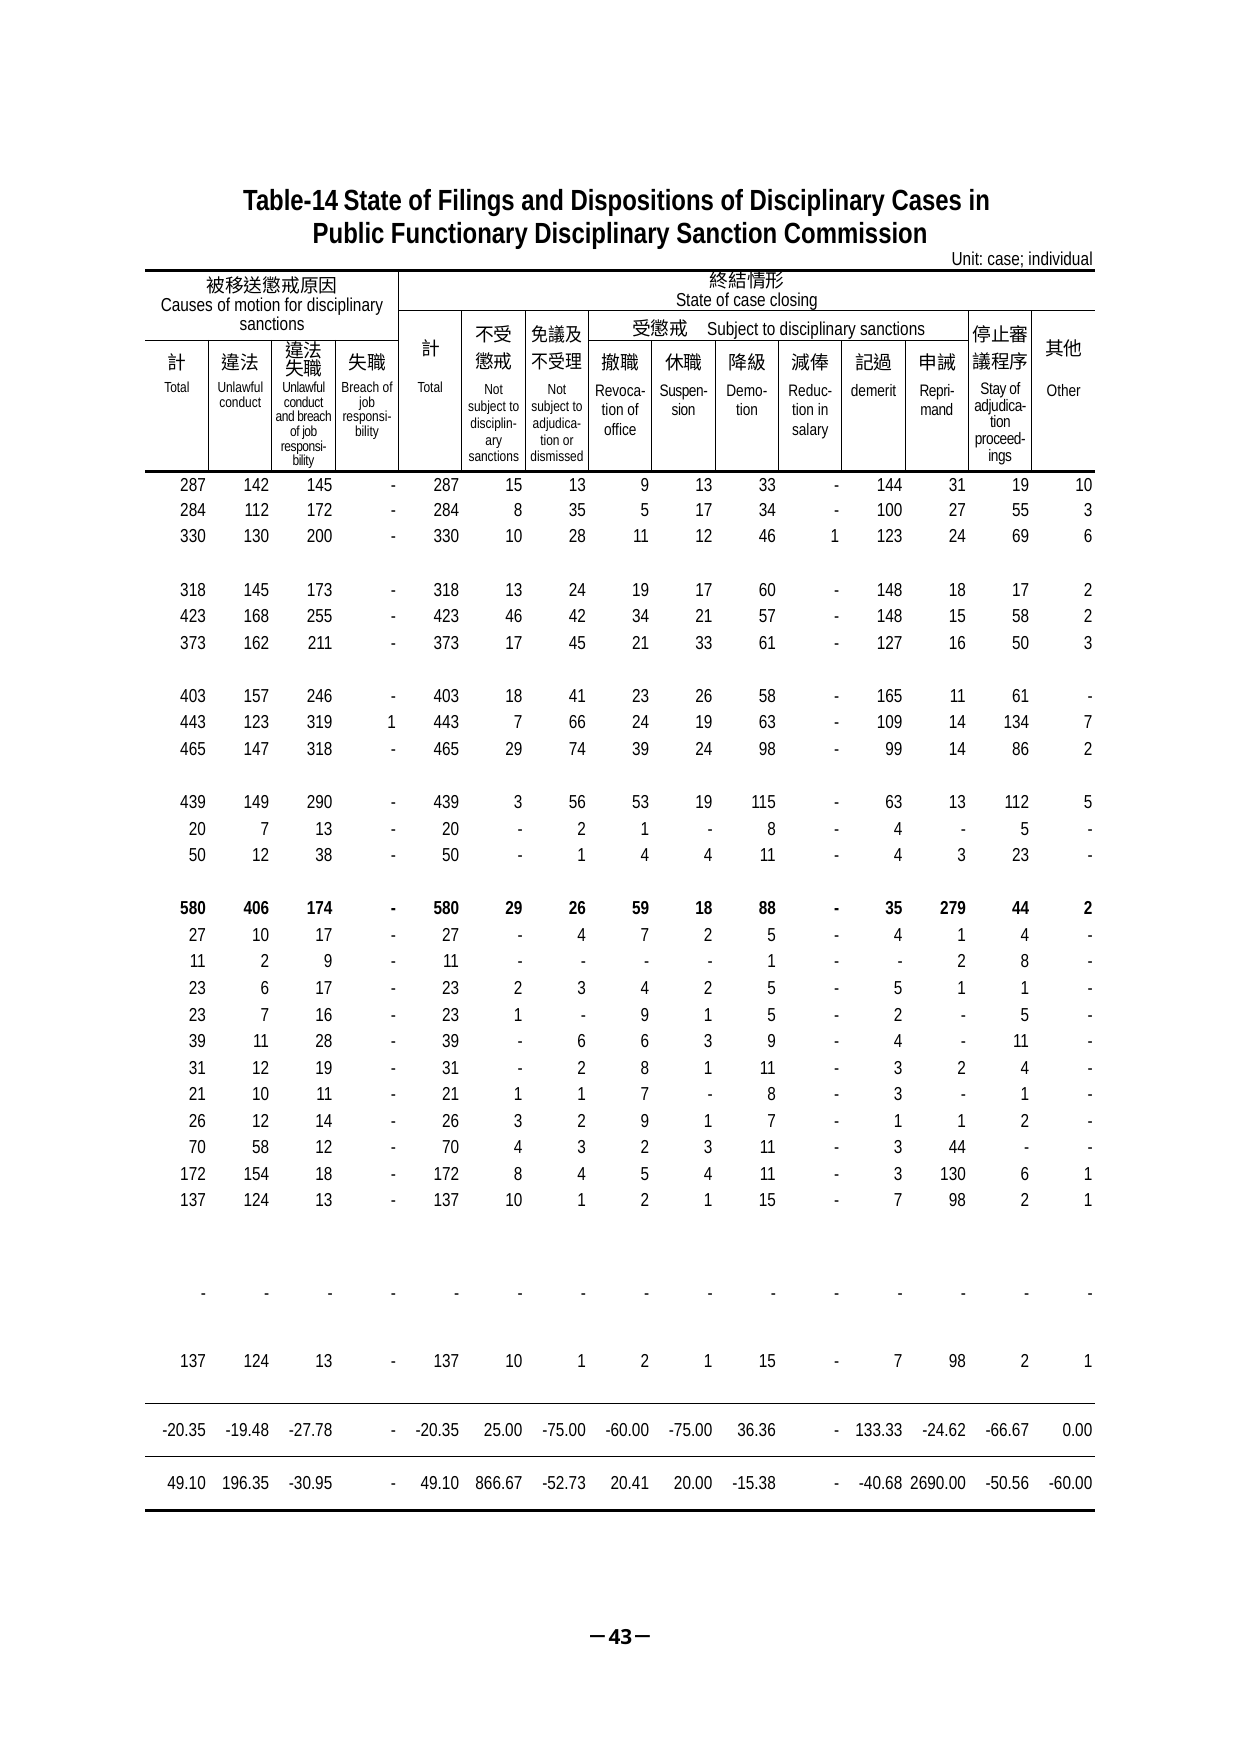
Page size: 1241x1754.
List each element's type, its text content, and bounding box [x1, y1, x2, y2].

table_cell 284 [399, 496, 462, 523]
table_cell 173 [272, 576, 335, 602]
table_cell 137 [399, 1187, 462, 1213]
table_cell 20.41 [589, 1457, 652, 1509]
table_cell [462, 656, 525, 682]
table_cell 2 [209, 948, 272, 974]
table_cell -24.62 [905, 1404, 968, 1456]
table_cell 318 [272, 735, 335, 762]
table_cell [145, 1240, 208, 1267]
table_cell - [335, 1160, 398, 1187]
table_cell Repri-mand [906, 381, 968, 470]
table_cell [842, 549, 905, 576]
table_cell 55 [969, 496, 1032, 523]
table_cell - [969, 1134, 1032, 1160]
table_cell 211 [272, 629, 335, 656]
table_cell - [335, 1081, 398, 1107]
table_cell 18 [905, 576, 968, 602]
table_cell 2 [1032, 603, 1095, 629]
table_cell 8 [462, 496, 525, 523]
table_cell 60 [715, 576, 778, 602]
table_cell 406 [209, 895, 272, 921]
table_cell 11 [715, 1160, 778, 1187]
table_cell [969, 762, 1032, 788]
table_cell - [1032, 682, 1095, 709]
table_cell [1032, 868, 1095, 895]
table_cell 5 [969, 815, 1032, 842]
table_cell -15.38 [715, 1457, 778, 1509]
table_cell 1 [525, 1187, 588, 1213]
table_cell [842, 1240, 905, 1267]
table_cell - [779, 496, 842, 523]
table_cell 16 [905, 629, 968, 656]
table_cell [1032, 762, 1095, 788]
table_cell 撤職 [589, 341, 651, 381]
table_cell Revoca- tion of office [589, 381, 651, 470]
table_cell -30.95 [272, 1457, 335, 1509]
table_cell 12 [209, 1054, 272, 1081]
table_cell -75.00 [525, 1404, 588, 1456]
table_cell - [462, 948, 525, 974]
table_cell 11 [715, 842, 778, 868]
table_cell [335, 762, 398, 788]
table_cell 9 [272, 948, 335, 974]
table_cell - [779, 1160, 842, 1187]
table_cell 失職 [336, 341, 398, 381]
table_cell 26 [652, 682, 715, 709]
table_cell [779, 656, 842, 682]
table_cell 172 [145, 1160, 208, 1187]
table_cell - [652, 948, 715, 974]
table_cell - [779, 603, 842, 629]
table_cell 計 [145, 341, 208, 381]
table_cell [272, 762, 335, 788]
table_cell 443 [145, 709, 208, 735]
table_cell 6 [969, 1160, 1032, 1187]
table_cell [145, 656, 208, 682]
table_cell 423 [399, 603, 462, 629]
table_cell - [335, 1320, 398, 1402]
table_cell 4 [589, 842, 652, 868]
table_cell 記過 [842, 341, 905, 381]
table_cell - [335, 948, 398, 974]
table_cell 1 [715, 948, 778, 974]
table_cell [272, 549, 335, 576]
table_cell 15 [715, 1187, 778, 1213]
table_cell 減俸 [779, 341, 841, 381]
table_cell 28 [525, 523, 588, 549]
table_cell [335, 868, 398, 895]
table_cell - [779, 576, 842, 602]
table_cell 1 [969, 1081, 1032, 1107]
table_cell - [462, 1028, 525, 1054]
table_cell - [779, 1001, 842, 1027]
table_cell 133.33 [842, 1404, 905, 1456]
table_cell 580 [145, 895, 208, 921]
table_cell 1 [905, 974, 968, 1001]
table_cell 2 [969, 1320, 1032, 1402]
table_cell 27 [399, 921, 462, 948]
table_cell 2 [525, 815, 588, 842]
table_cell 49.10 [399, 1457, 462, 1509]
table_cell - [335, 523, 398, 549]
table_cell 50 [145, 842, 208, 868]
table_cell 165 [842, 682, 905, 709]
table_cell 57 [715, 603, 778, 629]
table_cell 13 [272, 1320, 335, 1402]
table_cell 148 [842, 603, 905, 629]
table_cell 31 [905, 473, 968, 496]
table_cell 200 [272, 523, 335, 549]
table_cell - [1032, 842, 1095, 868]
table_cell [969, 549, 1032, 576]
table_cell [209, 1214, 272, 1240]
table_cell 137 [145, 1320, 208, 1402]
table_cell 計 [399, 311, 461, 381]
table_cell - [399, 1267, 462, 1320]
table_cell 46 [462, 603, 525, 629]
table_cell 9 [589, 1001, 652, 1027]
table_cell 142 [209, 473, 272, 496]
table_cell 2 [652, 974, 715, 1001]
table_cell 44 [905, 1134, 968, 1160]
table_cell - [589, 948, 652, 974]
table_cell [715, 549, 778, 576]
table_cell [589, 1214, 652, 1240]
table_cell 14 [905, 735, 968, 762]
table_cell - [1032, 921, 1095, 948]
table_cell -60.00 [1032, 1457, 1095, 1509]
table_cell - [905, 815, 968, 842]
table_cell [905, 762, 968, 788]
table_cell -52.73 [525, 1457, 588, 1509]
table_cell 23 [969, 842, 1032, 868]
table_cell 違法 失職 [272, 341, 335, 381]
table_cell 172 [399, 1160, 462, 1187]
table_cell 16 [272, 1001, 335, 1027]
table_cell 196.35 [209, 1457, 272, 1509]
table_cell [272, 1214, 335, 1240]
table_cell 2 [652, 921, 715, 948]
table_cell 28 [272, 1028, 335, 1054]
table_cell [715, 1214, 778, 1240]
table_cell 279 [905, 895, 968, 921]
table_cell 403 [399, 682, 462, 709]
table_cell 其他 [1032, 311, 1095, 381]
table_cell 20.00 [652, 1457, 715, 1509]
table_cell 申誡 [906, 341, 968, 381]
table_cell - [842, 1267, 905, 1320]
table_cell 70 [399, 1134, 462, 1160]
table_cell 15 [462, 473, 525, 496]
table_cell 149 [209, 789, 272, 815]
table_cell 3 [842, 1134, 905, 1160]
table_cell 174 [272, 895, 335, 921]
table_cell - [272, 1267, 335, 1320]
table_cell [209, 1240, 272, 1267]
table_cell 11 [399, 948, 462, 974]
table_cell 3 [905, 842, 968, 868]
table_cell 99 [842, 735, 905, 762]
table_cell [462, 868, 525, 895]
table_cell [335, 1214, 398, 1240]
table_cell 21 [399, 1081, 462, 1107]
table_cell 5 [842, 974, 905, 1001]
table_cell [145, 1214, 208, 1240]
table_cell - [462, 921, 525, 948]
table_cell 290 [272, 789, 335, 815]
table_cell 63 [715, 709, 778, 735]
table_cell - [462, 1267, 525, 1320]
table_cell 31 [145, 1054, 208, 1081]
table_cell 10 [209, 921, 272, 948]
table_cell 100 [842, 496, 905, 523]
table_cell - [335, 603, 398, 629]
table_cell 7 [842, 1320, 905, 1402]
table_cell 4 [652, 842, 715, 868]
table_cell 2 [1032, 895, 1095, 921]
table_cell - [779, 1134, 842, 1160]
table_cell [842, 762, 905, 788]
table_cell [589, 1240, 652, 1267]
table_cell Suspen- sion [652, 381, 715, 470]
table_cell 1 [1032, 1160, 1095, 1187]
table_cell 24 [589, 709, 652, 735]
table_cell 130 [905, 1160, 968, 1187]
table_cell 休職 [652, 341, 715, 381]
table_cell 63 [842, 789, 905, 815]
table_cell - [1032, 1028, 1095, 1054]
table_cell 86 [969, 735, 1032, 762]
table_cell 免議及不受理 [526, 311, 588, 381]
table_cell - [905, 1267, 968, 1320]
table_cell 3 [462, 1107, 525, 1134]
table_cell Not subject to disciplin- ary sanctions [462, 381, 525, 470]
table_cell - [905, 1028, 968, 1054]
table_cell - [335, 682, 398, 709]
table_cell [905, 868, 968, 895]
table_cell 145 [272, 473, 335, 496]
table_cell [905, 549, 968, 576]
table_cell [462, 549, 525, 576]
table_cell 11 [905, 682, 968, 709]
table_cell - [905, 1001, 968, 1027]
table_cell 4 [525, 921, 588, 948]
table_cell 2 [905, 948, 968, 974]
table_cell 不受 懲戒 [462, 311, 525, 381]
table_cell - [145, 1267, 208, 1320]
table_cell 11 [715, 1054, 778, 1081]
table_cell 23 [145, 974, 208, 1001]
table_cell 2 [969, 1187, 1032, 1213]
table_cell [1032, 656, 1095, 682]
table_cell - [779, 1028, 842, 1054]
table_cell 2 [589, 1187, 652, 1213]
table_cell [652, 762, 715, 788]
table_cell [589, 549, 652, 576]
table_cell - [335, 842, 398, 868]
table_cell 2 [589, 1320, 652, 1402]
table_cell 2690.00 [905, 1457, 968, 1509]
table_cell 4 [589, 974, 652, 1001]
table_cell [525, 1240, 588, 1267]
table_cell 7 [209, 1001, 272, 1027]
table_cell 7 [589, 1081, 652, 1107]
table_cell - [779, 1054, 842, 1081]
table_cell 12 [272, 1134, 335, 1160]
table_cell 88 [715, 895, 778, 921]
table_cell 162 [209, 629, 272, 656]
table_cell - [335, 629, 398, 656]
table_cell 27 [905, 496, 968, 523]
table_cell Unlawful conduct [209, 381, 271, 470]
table_cell 41 [525, 682, 588, 709]
table_cell 1 [462, 1081, 525, 1107]
table_cell 443 [399, 709, 462, 735]
table_cell - [525, 948, 588, 974]
table_cell 23 [399, 974, 462, 1001]
table_cell [1032, 1214, 1095, 1240]
table_cell 35 [525, 496, 588, 523]
table_cell [525, 868, 588, 895]
table_cell 69 [969, 523, 1032, 549]
table_cell 5 [715, 1001, 778, 1027]
table_cell 53 [589, 789, 652, 815]
table_cell 137 [399, 1320, 462, 1402]
table_cell 330 [399, 523, 462, 549]
table_cell 465 [399, 735, 462, 762]
table_cell 13 [525, 473, 588, 496]
table_cell - [779, 735, 842, 762]
table_cell 35 [842, 895, 905, 921]
table_cell - [1032, 1001, 1095, 1027]
table_cell - [779, 1267, 842, 1320]
table_cell - [779, 1107, 842, 1134]
table_cell 124 [209, 1320, 272, 1402]
text Table-14 State of Filings and Dispositions of Disciplinary Cases in [148, 183, 1092, 217]
table_cell 59 [589, 895, 652, 921]
table_cell 10 [462, 523, 525, 549]
table_cell 284 [145, 496, 208, 523]
table_cell 13 [272, 815, 335, 842]
table_cell - [779, 709, 842, 735]
table_cell - [462, 1054, 525, 1081]
table_cell 9 [715, 1028, 778, 1054]
table_cell 7 [209, 815, 272, 842]
table_cell 20 [399, 815, 462, 842]
table_cell [399, 868, 462, 895]
table_cell - [335, 1134, 398, 1160]
table_cell 19 [652, 789, 715, 815]
table_cell 17 [272, 974, 335, 1001]
table_cell [715, 656, 778, 682]
table_cell [525, 762, 588, 788]
table_cell Demo- tion [716, 381, 778, 470]
table_cell 29 [462, 735, 525, 762]
table_cell [145, 868, 208, 895]
table_cell [462, 762, 525, 788]
table_cell [209, 762, 272, 788]
table_cell [145, 549, 208, 576]
table_cell 7 [715, 1107, 778, 1134]
table_cell 0.00 [1032, 1404, 1095, 1456]
table_cell 21 [145, 1081, 208, 1107]
table_cell 12 [652, 523, 715, 549]
table_cell 112 [969, 789, 1032, 815]
table_cell 373 [145, 629, 208, 656]
table_cell [272, 1240, 335, 1267]
table_cell 115 [715, 789, 778, 815]
table_cell 2 [905, 1054, 968, 1081]
table_cell 2 [842, 1001, 905, 1027]
table_cell [399, 656, 462, 682]
table_cell 17 [272, 921, 335, 948]
table_cell 10 [209, 1081, 272, 1107]
table_cell 61 [969, 682, 1032, 709]
table_cell - [525, 1001, 588, 1027]
table_cell 98 [715, 735, 778, 762]
table_cell 4 [842, 842, 905, 868]
table_cell [1032, 1240, 1095, 1267]
table_cell 12 [209, 842, 272, 868]
table_cell - [1032, 1267, 1095, 1320]
table_cell - [779, 948, 842, 974]
table_cell 39 [589, 735, 652, 762]
table_cell [842, 1214, 905, 1240]
table_cell - [1032, 1107, 1095, 1134]
table_cell - [715, 1267, 778, 1320]
table_cell 58 [715, 682, 778, 709]
table_cell 255 [272, 603, 335, 629]
table_cell 13 [272, 1187, 335, 1213]
table_cell 330 [145, 523, 208, 549]
table_cell - [335, 789, 398, 815]
table_cell - [779, 1404, 842, 1456]
table_cell [969, 656, 1032, 682]
table_cell - [779, 629, 842, 656]
table_cell -50.56 [969, 1457, 1032, 1509]
table_cell 9 [589, 1107, 652, 1134]
table_cell 42 [525, 603, 588, 629]
table_cell 137 [145, 1187, 208, 1213]
table_cell [779, 549, 842, 576]
table_cell - [1032, 815, 1095, 842]
table_cell 45 [525, 629, 588, 656]
table_cell - [335, 473, 398, 496]
table_cell 17 [652, 576, 715, 602]
table_cell [399, 1240, 462, 1267]
table_cell 7 [462, 709, 525, 735]
table_cell - [779, 974, 842, 1001]
table_cell -66.67 [969, 1404, 1032, 1456]
table_cell - [335, 1457, 398, 1509]
table_cell 10 [1032, 473, 1095, 496]
table_cell 1 [462, 1001, 525, 1027]
text Unit: case; individual [148, 250, 1092, 269]
table_cell 36.36 [715, 1404, 778, 1456]
table_cell 5 [1032, 789, 1095, 815]
table_cell 3 [525, 974, 588, 1001]
table_cell 12 [209, 1107, 272, 1134]
table_cell 319 [272, 709, 335, 735]
table_cell - [335, 496, 398, 523]
table_cell 4 [525, 1160, 588, 1187]
table_cell -75.00 [652, 1404, 715, 1456]
table_cell 降級 [716, 341, 778, 381]
table_cell - [335, 1187, 398, 1213]
table_cell 1 [905, 1107, 968, 1134]
table_cell 6 [1032, 523, 1095, 549]
table_cell [652, 1214, 715, 1240]
table_cell 34 [589, 603, 652, 629]
table_cell - [779, 1081, 842, 1107]
table_cell - [1032, 1081, 1095, 1107]
table_cell 66 [525, 709, 588, 735]
table_cell - [779, 682, 842, 709]
table_cell 1 [652, 1054, 715, 1081]
table_cell 8 [715, 1081, 778, 1107]
table_cell [525, 1214, 588, 1240]
table_cell - [1032, 974, 1095, 1001]
table_cell 21 [652, 603, 715, 629]
table_cell 1 [652, 1001, 715, 1027]
table_cell demerit [842, 381, 905, 470]
table_cell [652, 549, 715, 576]
table_cell 1 [525, 1081, 588, 1107]
table_cell [525, 549, 588, 576]
table_cell - [589, 1267, 652, 1320]
table_cell 26 [145, 1107, 208, 1134]
table_cell 1 [335, 709, 398, 735]
table_cell 11 [272, 1081, 335, 1107]
table_cell 3 [652, 1134, 715, 1160]
table_cell [652, 868, 715, 895]
table_cell [399, 762, 462, 788]
table_cell 23 [145, 1001, 208, 1027]
table_cell 157 [209, 682, 272, 709]
table_cell 3 [1032, 496, 1095, 523]
table_cell - [1032, 1134, 1095, 1160]
table_cell - [779, 1320, 842, 1402]
table_cell [905, 1214, 968, 1240]
table_cell 56 [525, 789, 588, 815]
table_cell 18 [652, 895, 715, 921]
table_cell 3 [842, 1054, 905, 1081]
table_cell 5 [715, 974, 778, 1001]
table_cell - [652, 1267, 715, 1320]
table_cell [905, 1240, 968, 1267]
table_cell 1 [1032, 1320, 1095, 1402]
table_cell [652, 656, 715, 682]
table_cell -20.35 [399, 1404, 462, 1456]
table_cell 7 [1032, 709, 1095, 735]
table_cell - [779, 921, 842, 948]
table_cell 61 [715, 629, 778, 656]
table_cell 423 [145, 603, 208, 629]
table_cell 3 [842, 1160, 905, 1187]
table_cell 31 [399, 1054, 462, 1081]
table_cell - [335, 974, 398, 1001]
table_cell 8 [715, 815, 778, 842]
table_cell 70 [145, 1134, 208, 1160]
table_cell 148 [842, 576, 905, 602]
table_cell 144 [842, 473, 905, 496]
table_cell - [969, 1267, 1032, 1320]
table_cell 246 [272, 682, 335, 709]
table_cell - [652, 1081, 715, 1107]
table_cell 17 [462, 629, 525, 656]
table_cell 2 [525, 1107, 588, 1134]
table_cell [209, 549, 272, 576]
table_cell 6 [209, 974, 272, 1001]
table_cell - [1032, 948, 1095, 974]
table_cell [652, 1240, 715, 1267]
table_cell 3 [462, 789, 525, 815]
table_cell 24 [652, 735, 715, 762]
table_cell Total [399, 381, 461, 470]
table_cell - [462, 842, 525, 868]
table_cell 4 [969, 921, 1032, 948]
table_cell -27.78 [272, 1404, 335, 1456]
table_cell Breach of job responsi- bility [336, 381, 398, 470]
table_cell 127 [842, 629, 905, 656]
table_cell [335, 656, 398, 682]
table_cell 130 [209, 523, 272, 549]
table_cell 439 [145, 789, 208, 815]
text Public Functionary Disciplinary Sanction Commission [148, 217, 1092, 250]
table_cell 98 [905, 1320, 968, 1402]
table_cell -19.48 [209, 1404, 272, 1456]
table_cell 15 [905, 603, 968, 629]
table_cell 5 [589, 1160, 652, 1187]
table_cell 4 [842, 921, 905, 948]
table_cell 5 [969, 1001, 1032, 1027]
table_cell - [779, 1457, 842, 1509]
table_cell - [335, 735, 398, 762]
table_cell 15 [715, 1320, 778, 1402]
table_cell 403 [145, 682, 208, 709]
table_cell -60.00 [589, 1404, 652, 1456]
table_cell 違法 [209, 341, 271, 381]
table_cell 1 [842, 1107, 905, 1134]
table_cell Unlawful conduct and breach of job responsi- bility [272, 381, 335, 470]
table_cell 34 [715, 496, 778, 523]
table_cell 20 [145, 815, 208, 842]
table_header 被移送懲戒原因 Causes of motion for disciplinary sanctions [145, 272, 398, 340]
table_cell 3 [652, 1028, 715, 1054]
table_cell [399, 549, 462, 576]
table_cell 11 [209, 1028, 272, 1054]
table_cell 26 [525, 895, 588, 921]
table_cell 172 [272, 496, 335, 523]
table_cell 23 [589, 682, 652, 709]
table_cell 29 [462, 895, 525, 921]
table_cell 123 [842, 523, 905, 549]
table_cell - [335, 815, 398, 842]
table_cell -40.68 [842, 1457, 905, 1509]
table_cell 11 [715, 1134, 778, 1160]
table_cell [335, 549, 398, 576]
table_cell 1 [652, 1107, 715, 1134]
table_cell 14 [905, 709, 968, 735]
table_cell 10 [462, 1320, 525, 1402]
table_cell [209, 868, 272, 895]
table_cell 465 [145, 735, 208, 762]
table_cell 124 [209, 1187, 272, 1213]
table_cell - [462, 815, 525, 842]
table_cell 2 [1032, 735, 1095, 762]
table_cell - [779, 1187, 842, 1213]
table_cell 停止審議程序 [969, 311, 1031, 381]
table_cell - [335, 1001, 398, 1027]
table_cell [589, 656, 652, 682]
table_cell 19 [969, 473, 1032, 496]
table_cell 25.00 [462, 1404, 525, 1456]
table_cell 6 [525, 1028, 588, 1054]
table_cell 18 [272, 1160, 335, 1187]
table_cell 8 [589, 1054, 652, 1081]
table_cell 1 [525, 842, 588, 868]
table_cell 受懲戒 Subject to disciplinary sanctions [589, 311, 968, 340]
table_cell 14 [272, 1107, 335, 1134]
table_cell 4 [969, 1054, 1032, 1081]
table_cell 2 [1032, 576, 1095, 602]
table_header 終結情形 State of case closing [399, 272, 1095, 310]
table_cell 2 [525, 1054, 588, 1081]
table_cell 13 [652, 473, 715, 496]
table_cell 98 [905, 1187, 968, 1213]
table_cell 58 [209, 1134, 272, 1160]
table_cell 33 [715, 473, 778, 496]
table_cell 27 [145, 921, 208, 948]
table_cell 5 [715, 921, 778, 948]
table_cell 17 [969, 576, 1032, 602]
table_cell 11 [589, 523, 652, 549]
table_cell 18 [462, 682, 525, 709]
table_cell 39 [145, 1028, 208, 1054]
table_cell [715, 1240, 778, 1267]
table_cell 46 [715, 523, 778, 549]
table_cell 2 [969, 1107, 1032, 1134]
table_cell 8 [462, 1160, 525, 1187]
table_cell 26 [399, 1107, 462, 1134]
table_cell 8 [969, 948, 1032, 974]
table_cell [969, 1214, 1032, 1240]
table_cell - [652, 815, 715, 842]
table_cell 50 [969, 629, 1032, 656]
table_cell 168 [209, 603, 272, 629]
table_cell 49.10 [145, 1457, 208, 1509]
table_cell [905, 656, 968, 682]
table_cell 9 [589, 473, 652, 496]
table_cell - [335, 576, 398, 602]
table_cell [525, 656, 588, 682]
table_cell - [779, 842, 842, 868]
table_cell 5 [589, 496, 652, 523]
table_cell 4 [842, 1028, 905, 1054]
table_cell [842, 656, 905, 682]
table_cell 38 [272, 842, 335, 868]
table_cell 134 [969, 709, 1032, 735]
table_cell [462, 1240, 525, 1267]
table_cell 13 [905, 789, 968, 815]
table_cell 318 [399, 576, 462, 602]
table_cell 287 [145, 473, 208, 496]
table_cell 11 [145, 948, 208, 974]
table_cell 3 [842, 1081, 905, 1107]
table_cell 580 [399, 895, 462, 921]
table_cell 44 [969, 895, 1032, 921]
table_cell [842, 868, 905, 895]
table_cell 13 [462, 576, 525, 602]
table_cell - [335, 1107, 398, 1134]
table_cell 23 [399, 1001, 462, 1027]
table_cell -20.35 [145, 1404, 208, 1456]
table_cell 24 [525, 576, 588, 602]
table_cell 19 [652, 709, 715, 735]
table_cell 4 [652, 1160, 715, 1187]
table_cell 50 [399, 842, 462, 868]
table_cell 4 [462, 1134, 525, 1160]
table_cell 2 [589, 1134, 652, 1160]
table_cell - [335, 1054, 398, 1081]
table_cell - [1032, 1054, 1095, 1081]
table_cell 1 [969, 974, 1032, 1001]
table_cell 123 [209, 709, 272, 735]
table_cell Not subject to adjudica- tion or dismissed [526, 381, 588, 470]
table_cell - [209, 1267, 272, 1320]
table_cell 1 [905, 921, 968, 948]
table_cell 439 [399, 789, 462, 815]
table_cell 3 [525, 1134, 588, 1160]
table_cell - [525, 1267, 588, 1320]
table_cell - [779, 473, 842, 496]
table_cell [272, 868, 335, 895]
table_cell 112 [209, 496, 272, 523]
table_cell [969, 1240, 1032, 1267]
table_cell 109 [842, 709, 905, 735]
table_cell 145 [209, 576, 272, 602]
table_cell [399, 1214, 462, 1240]
table_cell - [335, 895, 398, 921]
table_cell [589, 868, 652, 895]
table_cell [779, 868, 842, 895]
table_cell - [779, 815, 842, 842]
table_cell 11 [969, 1028, 1032, 1054]
table_cell 58 [969, 603, 1032, 629]
table_cell - [905, 1081, 968, 1107]
table_cell - [335, 1028, 398, 1054]
table_cell 19 [272, 1054, 335, 1081]
table_cell 1 [779, 523, 842, 549]
table_cell 10 [462, 1187, 525, 1213]
table_cell [715, 762, 778, 788]
table_cell 7 [842, 1187, 905, 1213]
table_cell Total [145, 381, 208, 470]
table_cell 24 [905, 523, 968, 549]
table_cell 1 [652, 1187, 715, 1213]
table_cell [779, 1240, 842, 1267]
table_cell [779, 762, 842, 788]
table_cell 373 [399, 629, 462, 656]
table_cell 21 [589, 629, 652, 656]
table_cell 1 [1032, 1187, 1095, 1213]
table_cell - [779, 789, 842, 815]
table_cell [1032, 549, 1095, 576]
table_cell 74 [525, 735, 588, 762]
table_cell 154 [209, 1160, 272, 1187]
table_cell [779, 1214, 842, 1240]
table_cell 1 [652, 1320, 715, 1402]
table_cell 4 [842, 815, 905, 842]
table_cell Reduc- tion in salary [779, 381, 841, 470]
table_cell 3 [1032, 629, 1095, 656]
table_cell 318 [145, 576, 208, 602]
table_cell [145, 762, 208, 788]
table_cell [462, 1214, 525, 1240]
table_cell 147 [209, 735, 272, 762]
table_cell - [335, 921, 398, 948]
table_cell - [779, 895, 842, 921]
table_cell [715, 868, 778, 895]
table_cell 1 [589, 815, 652, 842]
table_cell 1 [525, 1320, 588, 1402]
table_cell 7 [589, 921, 652, 948]
table_cell Stay of adjudica- tion proceed- ings [969, 381, 1031, 470]
table_cell [272, 656, 335, 682]
table_cell 2 [462, 974, 525, 1001]
table_cell 287 [399, 473, 462, 496]
table_cell Other [1032, 381, 1095, 470]
table_cell - [335, 1404, 398, 1456]
table_cell - [335, 1267, 398, 1320]
table_cell [969, 868, 1032, 895]
table_cell 39 [399, 1028, 462, 1054]
table_cell - [842, 948, 905, 974]
table_cell [335, 1240, 398, 1267]
table_cell 19 [589, 576, 652, 602]
table_cell 6 [589, 1028, 652, 1054]
table_cell [209, 656, 272, 682]
table_cell 17 [652, 496, 715, 523]
table_cell 33 [652, 629, 715, 656]
table_cell 866.67 [462, 1457, 525, 1509]
table_cell [589, 762, 652, 788]
